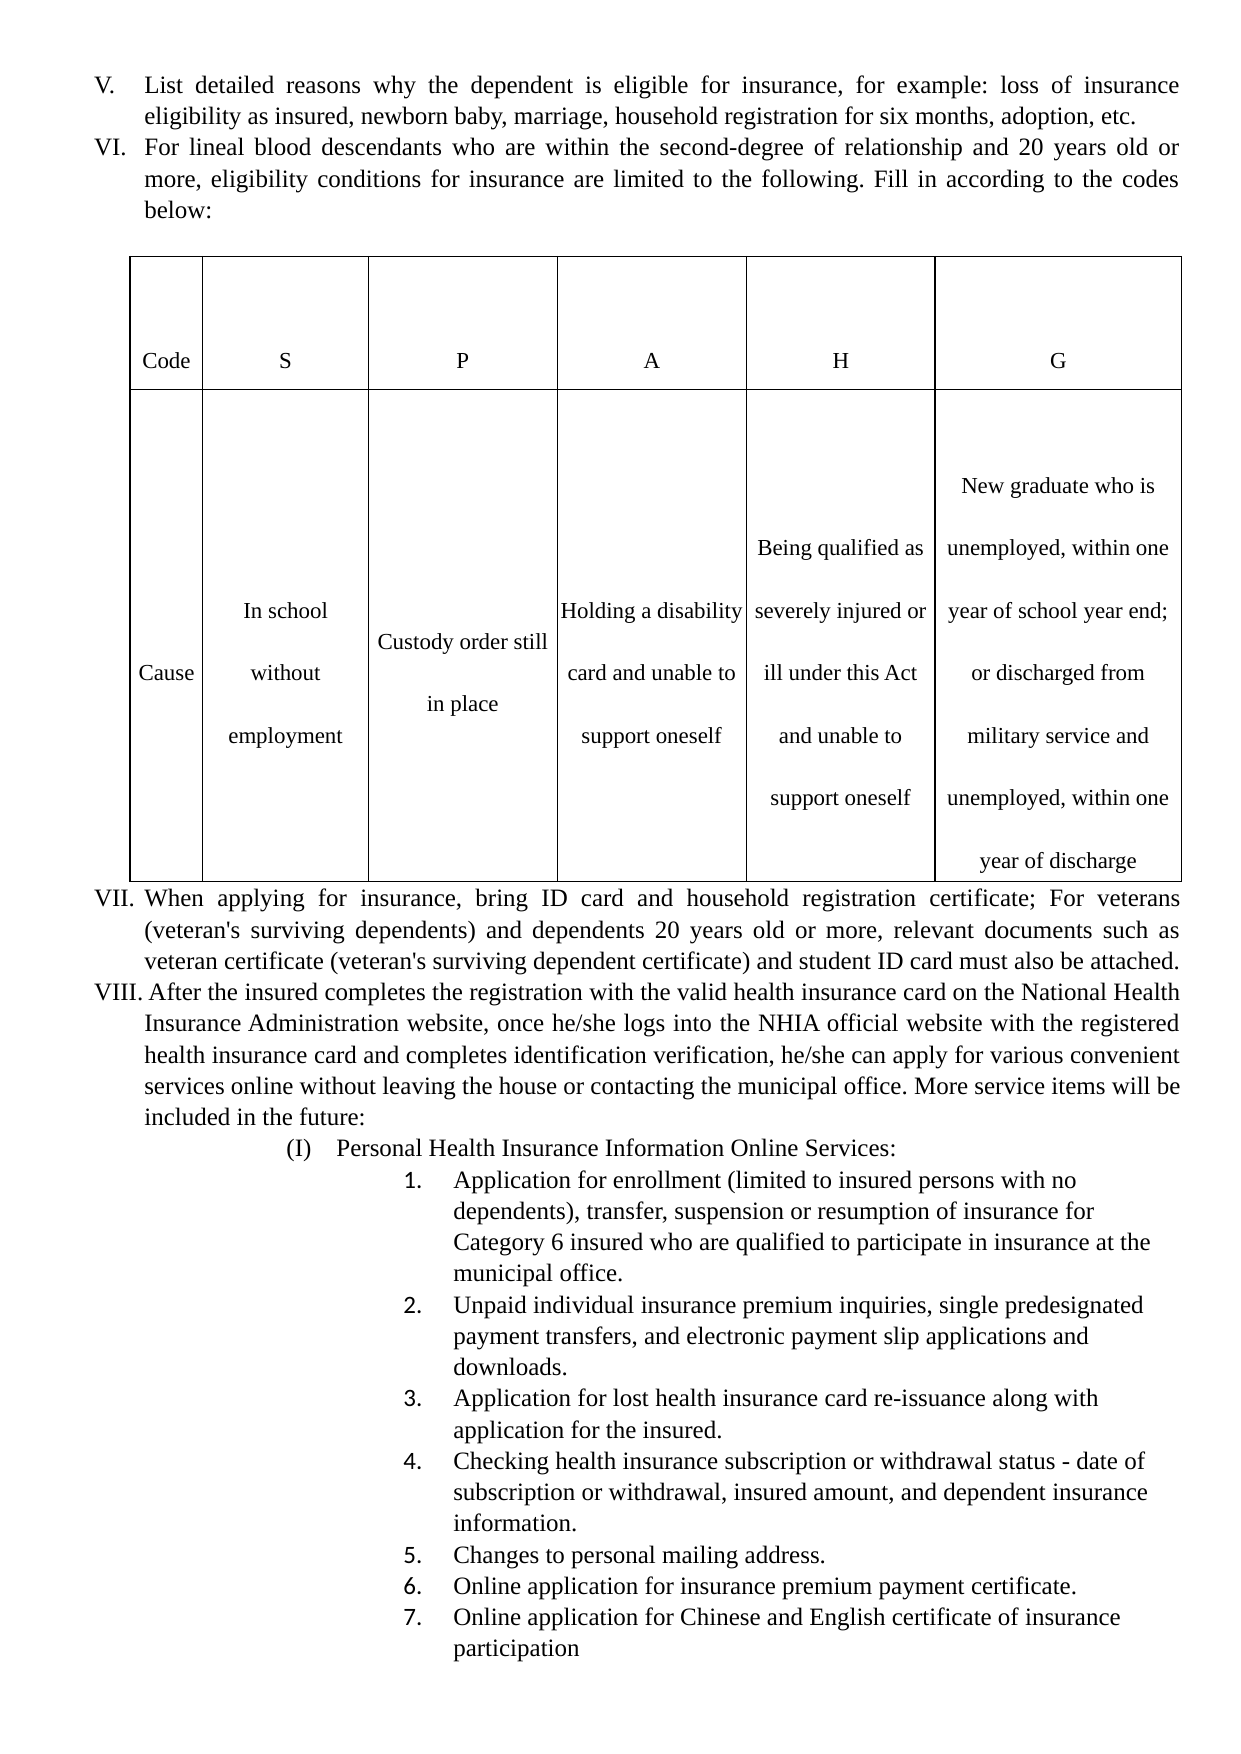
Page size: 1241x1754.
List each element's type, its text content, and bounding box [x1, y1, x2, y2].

table_header P [369, 257, 557, 389]
list Personal Health Insurance Information Online Services: [286, 1132, 1181, 1163]
table_header S [203, 257, 368, 389]
list Online application for insurance premium payment certificate. [403, 1569, 1181, 1601]
list Online application for Chinese and English certificate of insurance participation [403, 1601, 1181, 1663]
table_cell New graduate who is unemployed, within one year of school year end; or discharged from military service and unemployed, within one year of discharge [936, 390, 1181, 881]
text V. List detailed reasons why the dependent is eligible for insurance, for example: loss of insurance eligibility as insured, newborn baby, marriage, household registration for six months, adoption, etc. [94, 68, 1181, 131]
table_header Code [131, 257, 202, 389]
table_cell Holding a disability card and unable to support oneself [558, 390, 746, 881]
text VII. When applying for insurance, bring ID card and household registration certificate; For veterans (veteran's surviving dependents) and dependents 20 years old or more, relevant documents such as veteran certificate (veteran's surviving dependent certificate) and student ID card must also be attached. [94, 882, 1181, 976]
table_header H [747, 257, 934, 389]
table_header A [558, 257, 746, 389]
list Unpaid individual insurance premium inquiries, single predesignated payment transfers, and electronic payment slip applications and downloads. [403, 1288, 1181, 1382]
table_header G [936, 257, 1181, 389]
table_cell Custody order still in place [369, 390, 557, 881]
table_cell Cause [131, 390, 202, 881]
text VI. For lineal blood descendants who are within the second-degree of relationship and 20 years old or more, eligibility conditions for insurance are limited to the following. Fill in according to the codes below: [94, 131, 1181, 224]
list Application for lost health insurance card re-issuance along with application for the insured. [403, 1382, 1181, 1444]
table_cell In school without employment [203, 390, 368, 881]
list Changes to personal mailing address. [403, 1538, 1181, 1569]
list Application for enrollment (limited to insured persons with no dependents), transfer, suspension or resumption of insurance for Category 6 insured who are qualified to participate in insurance at the municipal office. [403, 1163, 1181, 1288]
table_cell Being qualified as severely injured or ill under this Act and unable to support oneself [747, 390, 934, 881]
list Checking health insurance subscription or withdrawal status - date of subscription or withdrawal, insured amount, and dependent insurance information. [403, 1444, 1181, 1538]
text VIII. After the insured completes the registration with the valid health insurance card on the National Health Insurance Administration website, once he/she logs into the NHIA official website with the registered health insurance card and completes identification verification, he/she can apply for various convenient services online without leaving the house or contacting the municipal office. More service items will be included in the future: [94, 976, 1181, 1132]
